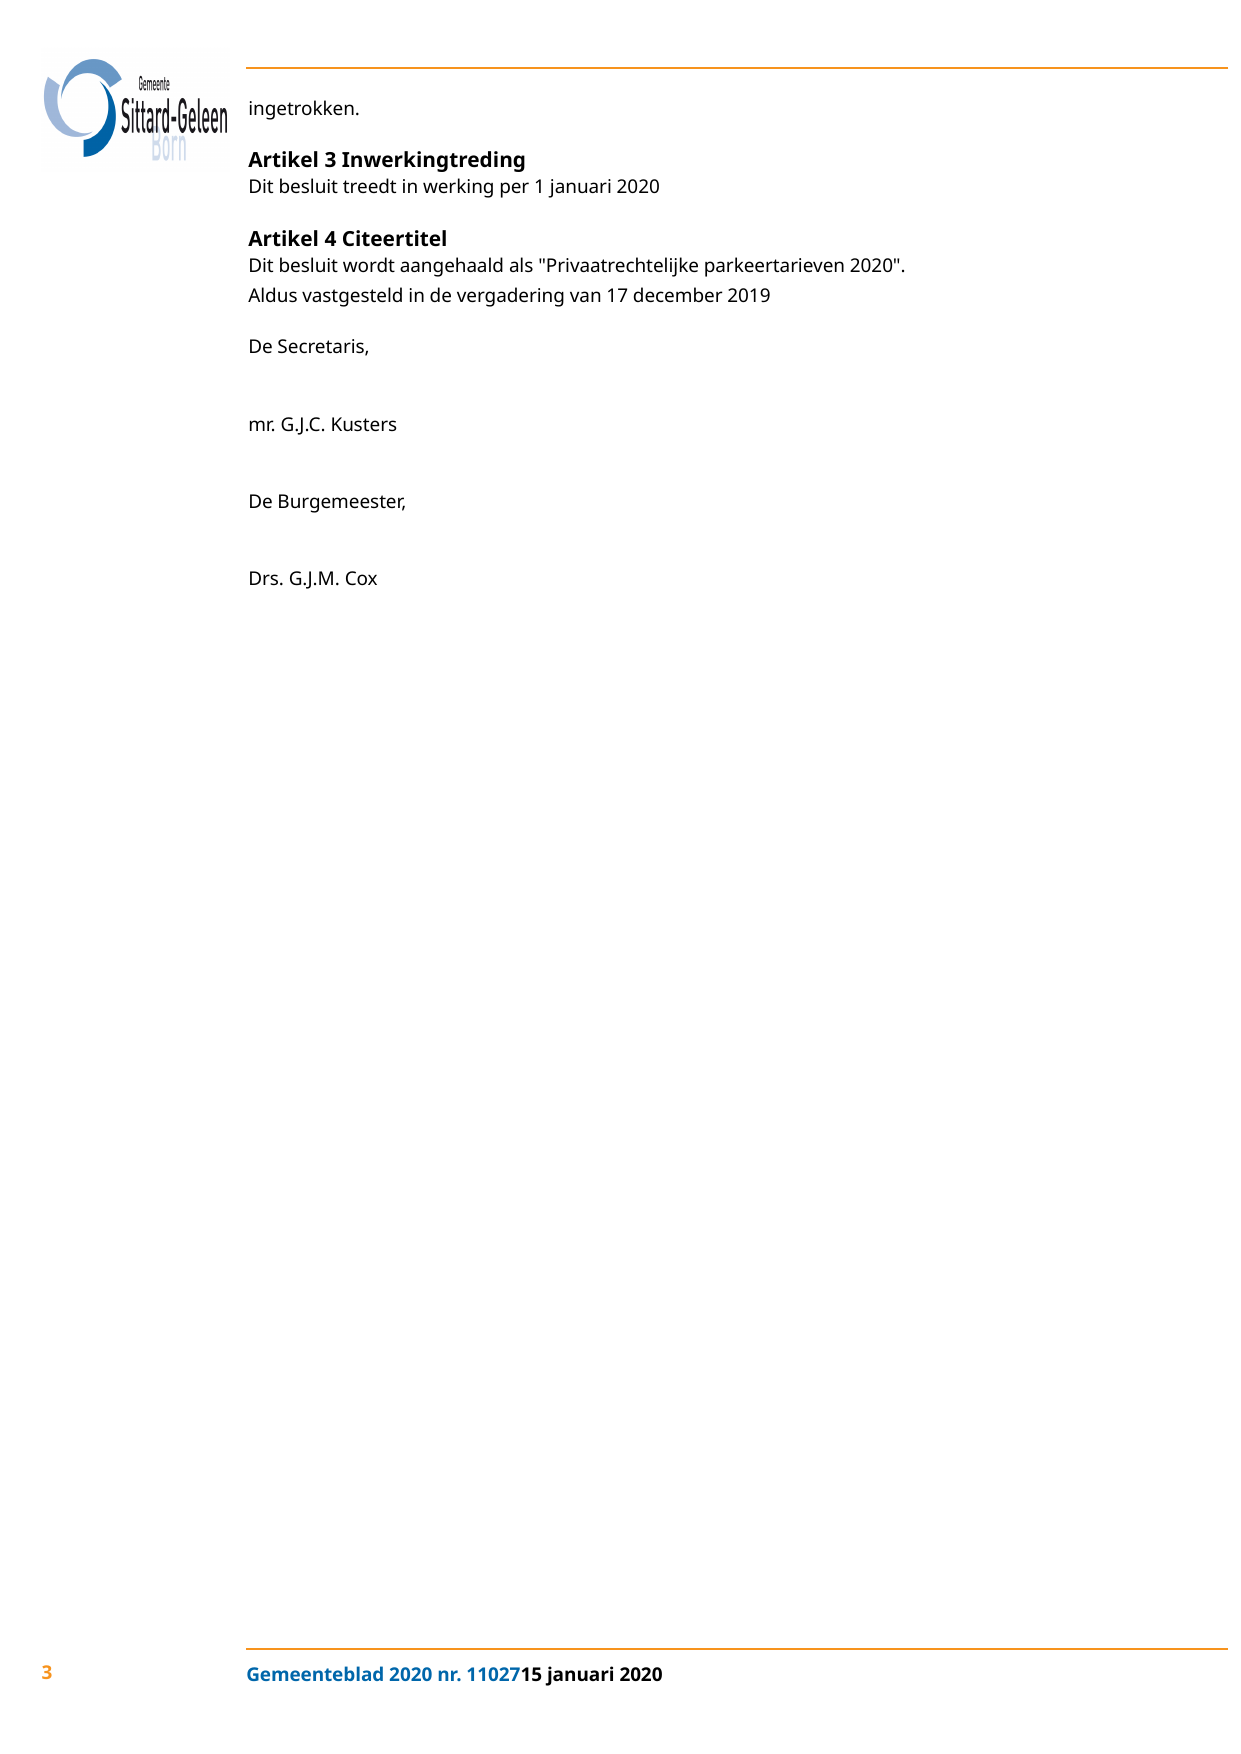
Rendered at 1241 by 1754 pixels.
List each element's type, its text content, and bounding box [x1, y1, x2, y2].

text Aldus vastgesteld in de vergadering van 17 december 2019 [248, 282, 1152, 308]
text De Burgemeester, [248, 488, 1152, 514]
text Drs. G.J.M. Cox [248, 565, 1152, 591]
text Dit besluit wordt aangehaald als "Privaatrechtelijke parkeertarieven 2020". [248, 252, 1152, 278]
text Artikel 3 Inwerkingtreding [248, 145, 1152, 174]
text ingetrokken. [248, 95, 1152, 121]
text Dit besluit treedt in werking per 1 januari 2020 [248, 174, 1152, 199]
text De Secretaris, [248, 333, 1152, 359]
text mr. G.J.C. Kusters [248, 411, 1152, 436]
text Artikel 4 Citeertitel [248, 224, 1152, 252]
picture [41, 47, 231, 172]
